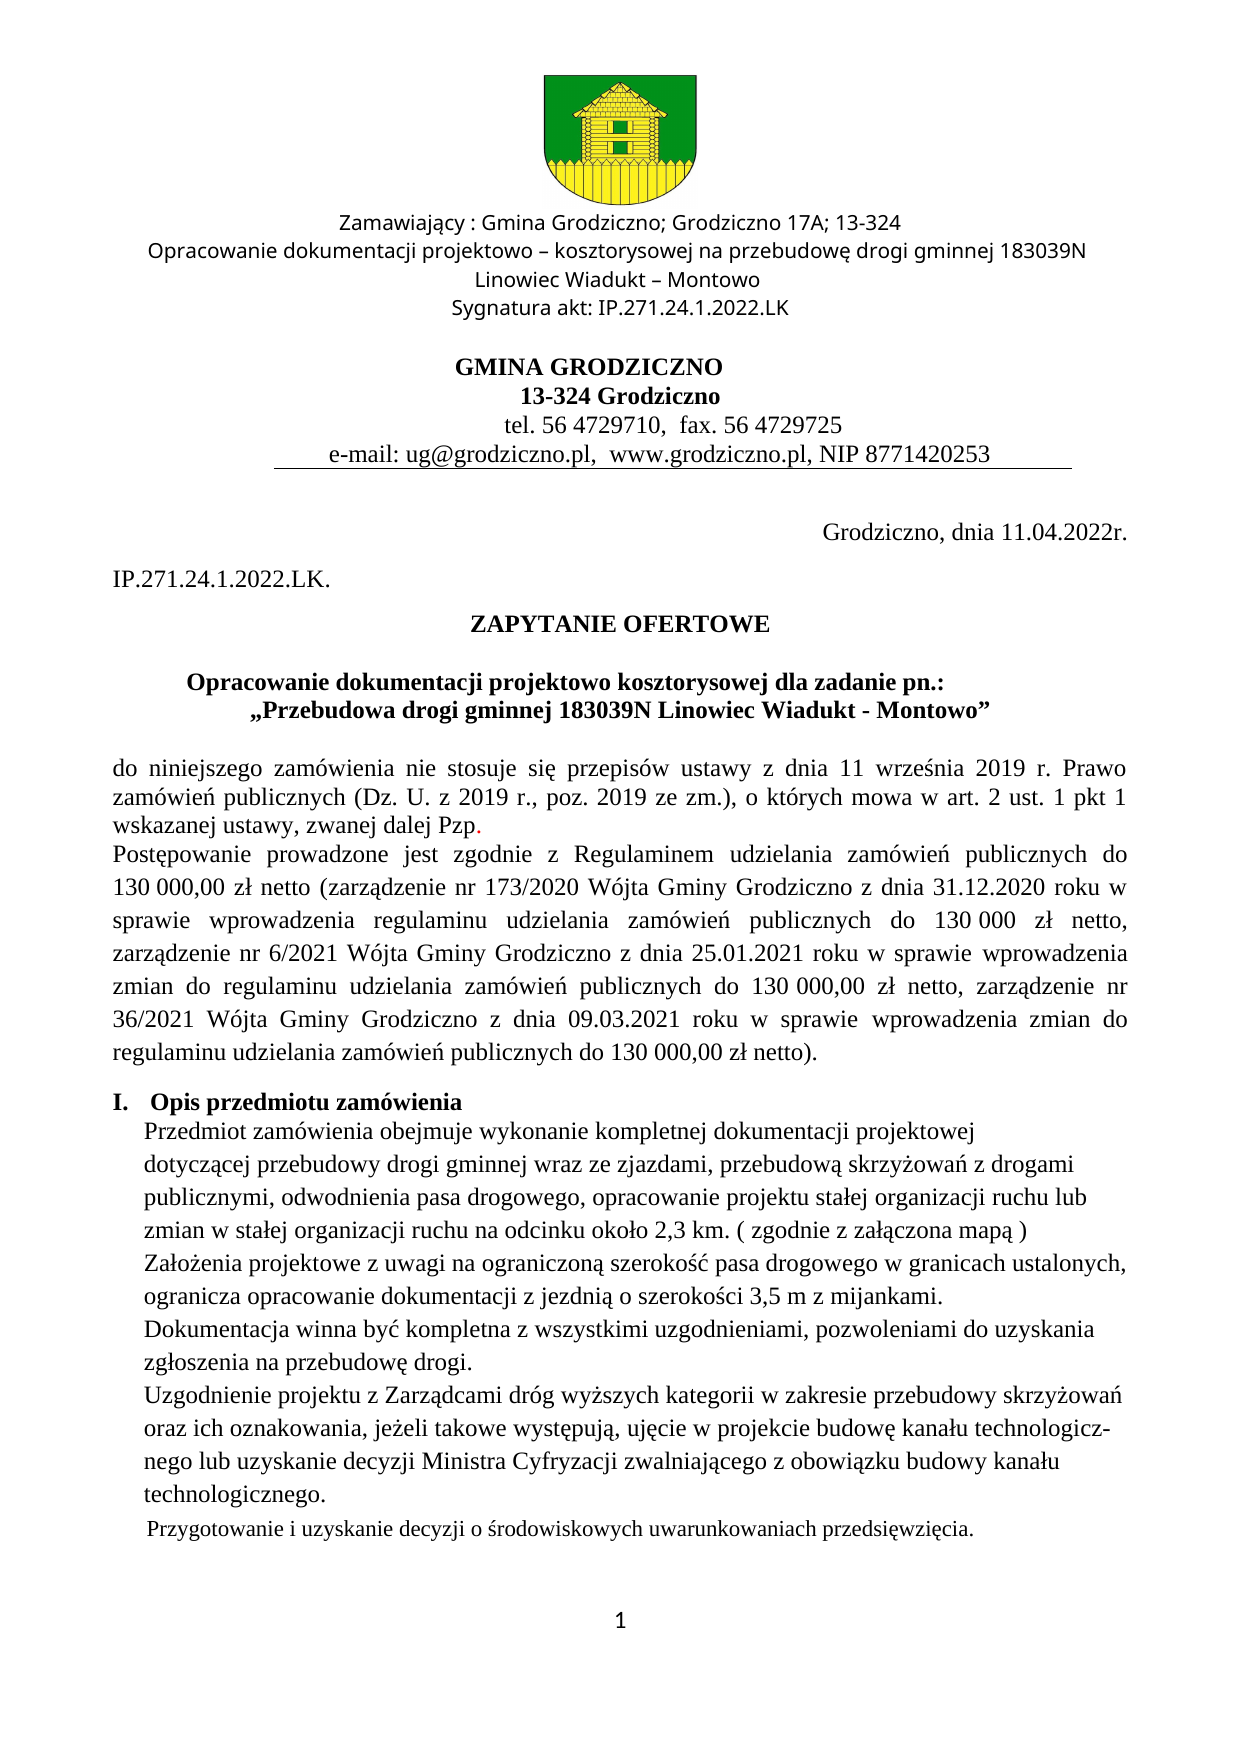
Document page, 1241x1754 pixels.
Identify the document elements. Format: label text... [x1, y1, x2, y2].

text zmian w stałej organizacji ruchu na odcinku około 2,3 km. ( zgodnie z załączona mapą ) [112, 1215, 1128, 1243]
text ZAPYTANIE OFERTOWE [112, 609, 1128, 638]
text Przygotowanie i uzyskanie decyzji o środowiskowych uwarunkowaniach przedsięwzięcia. [112, 1512, 1128, 1542]
text Opracowanie dokumentacji projektowo kosztorysowej dla zadanie pn.: [112, 667, 1128, 695]
list Opis przedmiotu zamówienia [112, 1087, 1128, 1116]
text IP.271.24.1.2022.LK. [112, 564, 1128, 592]
text GMINA GRODZICZNO [112, 352, 1128, 381]
text Grodziczno, dnia 11.04.2022r. [112, 517, 1128, 547]
text tel. 56 4729710, fax. 56 4729725 [112, 410, 1128, 439]
text zgłoszenia na przebudowę drogi. [112, 1347, 1128, 1376]
text publicznymi, odwodnienia pasa drogowego, opracowanie projektu stałej organizacji ruchu lub [112, 1182, 1128, 1211]
text do niniejszego zamówienia nie stosuje się przepisów ustawy z dnia 11 września 2019 r. Prawo zamówień publicznych (Dz. U. z 2019 r., poz. 2019 ze zm.), o których mowa w art. 2 ust. 1 pkt 1 wskazanej ustawy, zwanej dalej Pzp. [112, 753, 1128, 839]
text technologicznego. [112, 1479, 1128, 1508]
text oraz ich oznakowania, jeżeli takowe występują, ujęcie w projekcie budowę kanału technologicz- [112, 1413, 1128, 1442]
text 13-324 Grodziczno [112, 381, 1128, 410]
text Przedmiot zamówienia obejmuje wykonanie kompletnej dokumentacji projektowej [112, 1116, 1128, 1144]
text ogranicza opracowanie dokumentacji z jezdnią o szerokości 3,5 m z mijankami. [112, 1281, 1128, 1309]
text dotyczącej przebudowy drogi gminnej wraz ze zjazdami, przebudową skrzyżowań z drogami [112, 1149, 1128, 1177]
text „Przebudowa drogi gminnej 183039N Linowiec Wiadukt - Montowo” [112, 695, 1128, 724]
text Postępowanie prowadzone jest zgodnie z Regulaminem udzielania zamówień publicznych do 130 000,00 zł netto (zarządzenie nr 173/2020 Wójta Gminy Grodziczno z dnia 31.12.2020 roku w sprawie wprowadzenia regulaminu udzielania zamówień publicznych do 130 000 zł netto, zarządzenie nr 6/2021 Wójta Gminy Grodziczno z dnia 25.01.2021 roku w sprawie wprowadzenia zmian do regulaminu udzielania zamówień publicznych do 130 000,00 zł netto, zarządzenie nr 36/2021 Wójta Gminy Grodziczno z dnia 09.03.2021 roku w sprawie wprowadzenia zmian do regulaminu udzielania zamówień publicznych do 130 000,00 zł netto). [112, 839, 1128, 1066]
text Dokumentacja winna być kompletna z wszystkimi uzgodnieniami, pozwoleniami do uzyskania [112, 1314, 1128, 1343]
table_header e-mail: ug@grodziczno.pl, www.grodziczno.pl, NIP 8771420253 [274, 439, 1072, 468]
text Założenia projektowe z uwagi na ograniczoną szerokość pasa drogowego w granicach ustalonych, [112, 1248, 1128, 1277]
text Uzgodnienie projektu z Zarządcami dróg wyższych kategorii w zakresie przebudowy skrzyżowań [112, 1380, 1128, 1409]
text nego lub uzyskanie decyzji Ministra Cyfryzacji zwalniającego z obowiązku budowy kanału [112, 1446, 1128, 1475]
